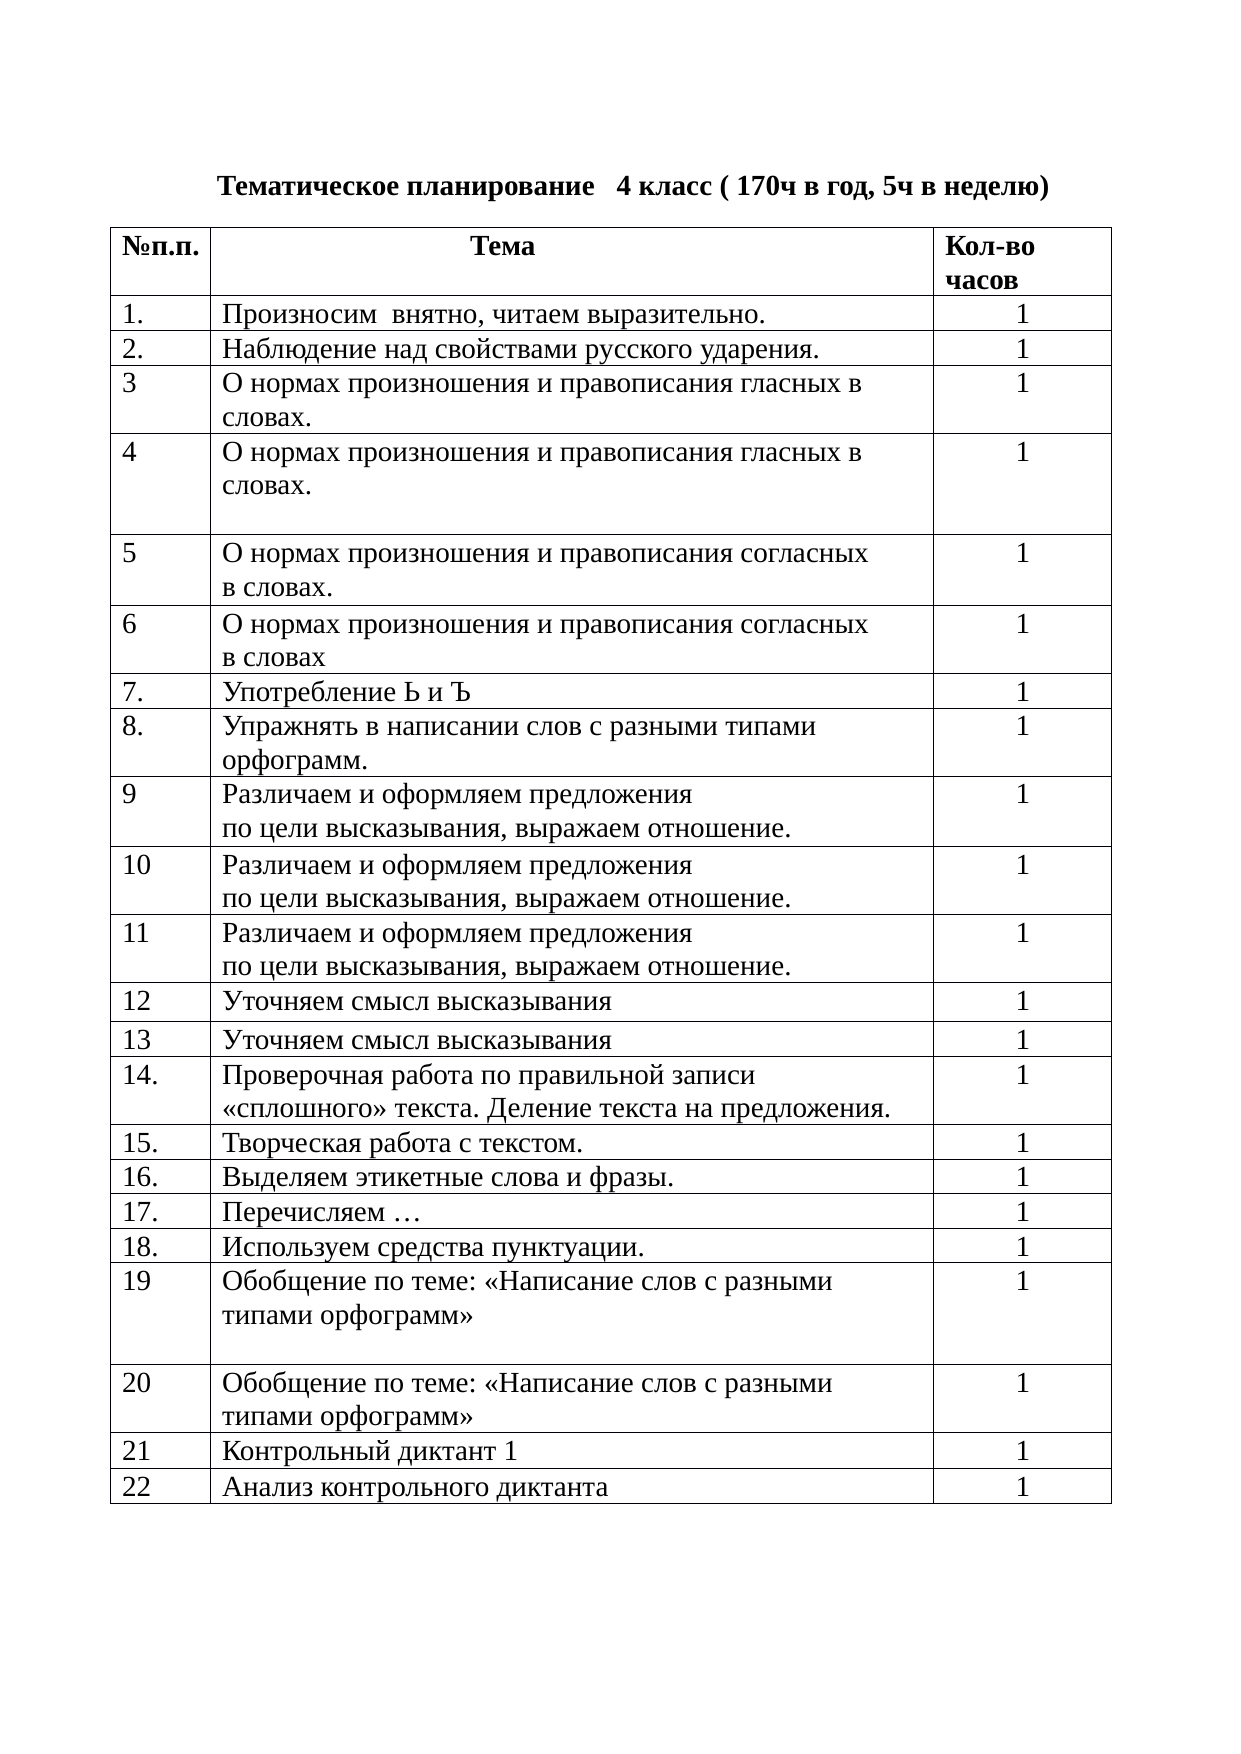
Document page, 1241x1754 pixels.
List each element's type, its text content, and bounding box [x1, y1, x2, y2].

text Тематическое планирование 4 класс ( 170ч в год, 5ч в неделю) [122, 168, 1152, 201]
table_cell Уточняем смысл высказывания [211, 983, 933, 1021]
table_cell 19 [111, 1263, 210, 1364]
table_cell Наблюдение над свойствами русского ударения. [211, 331, 933, 364]
table_cell 1 [934, 1194, 1111, 1228]
table_cell 5 [111, 535, 210, 605]
table_cell О нормах произношения и правописания гласных в словах. [211, 434, 933, 534]
table_cell 12 [111, 983, 210, 1021]
table_header Кол-во часов [934, 228, 1111, 295]
table_cell 15. [111, 1125, 210, 1158]
table_cell Произносим внятно, читаем выразительно. [211, 296, 933, 330]
table_cell 1 [934, 1365, 1111, 1432]
table_cell 1 [934, 296, 1111, 330]
table_header №п.п. [111, 228, 210, 295]
table_cell Перечисляем … [211, 1194, 933, 1228]
table_cell 1 [934, 1229, 1111, 1262]
table_cell 20 [111, 1365, 210, 1432]
table_cell О нормах произношения и правописания гласных в словах. [211, 366, 933, 433]
table_cell Употребление Ь и Ъ [211, 674, 933, 707]
table_cell 13 [111, 1022, 210, 1056]
table_cell 1 [934, 674, 1111, 707]
table_cell 14. [111, 1057, 210, 1124]
table_cell 1 [934, 535, 1111, 605]
table_cell 1. [111, 296, 210, 330]
table_cell 4 [111, 434, 210, 534]
table_cell 10 [111, 847, 210, 914]
table_cell 1 [934, 1125, 1111, 1158]
table_cell 1 [934, 366, 1111, 433]
table_cell О нормах произношения и правописания согласных в словах [211, 606, 933, 673]
table_cell Анализ контрольного диктанта [211, 1469, 933, 1502]
table_cell 18. [111, 1229, 210, 1262]
table_cell 1 [934, 1057, 1111, 1124]
table_cell Различаем и оформляем предложения по цели высказывания, выражаем отношение. [211, 777, 933, 846]
table_cell Выделяем этикетные слова и фразы. [211, 1160, 933, 1193]
table_cell 1 [934, 331, 1111, 364]
table_cell 1 [934, 983, 1111, 1021]
table_cell 1 [934, 434, 1111, 534]
table_cell 1 [934, 847, 1111, 914]
table_cell 1 [934, 1263, 1111, 1364]
table_cell 16. [111, 1160, 210, 1193]
table_cell Различаем и оформляем предложения по цели высказывания, выражаем отношение. [211, 915, 933, 982]
table_cell 8. [111, 709, 210, 776]
table_cell Обобщение по теме: «Написание слов с разными типами орфограмм» [211, 1263, 933, 1364]
table_header Тема [211, 228, 933, 295]
table_cell 11 [111, 915, 210, 982]
table_cell 2. [111, 331, 210, 364]
table_cell Различаем и оформляем предложения по цели высказывания, выражаем отношение. [211, 847, 933, 914]
table_cell 1 [934, 1022, 1111, 1056]
table_cell О нормах произношения и правописания согласных в словах. [211, 535, 933, 605]
table_cell 3 [111, 366, 210, 433]
table_cell 9 [111, 777, 210, 846]
table_cell 1 [934, 606, 1111, 673]
table_cell 1 [934, 1433, 1111, 1468]
table_cell Уточняем смысл высказывания [211, 1022, 933, 1056]
table_cell 17. [111, 1194, 210, 1228]
table_cell Обобщение по теме: «Написание слов с разными типами орфограмм» [211, 1365, 933, 1432]
table_cell 1 [934, 709, 1111, 776]
table_cell Проверочная работа по правильной записи «сплошного» текста. Деление текста на предложения. [211, 1057, 933, 1124]
table_cell 1 [934, 777, 1111, 846]
table_cell 22 [111, 1469, 210, 1502]
table_cell 7. [111, 674, 210, 707]
table_cell 21 [111, 1433, 210, 1468]
table_cell Используем средства пунктуации. [211, 1229, 933, 1262]
table_cell 1 [934, 1469, 1111, 1502]
table_cell 1 [934, 1160, 1111, 1193]
table_cell Творческая работа с текстом. [211, 1125, 933, 1158]
table_cell Упражнять в написании слов с разными типами орфограмм. [211, 709, 933, 776]
table_cell Контрольный диктант 1 [211, 1433, 933, 1468]
table_cell 1 [934, 915, 1111, 982]
table_cell 6 [111, 606, 210, 673]
